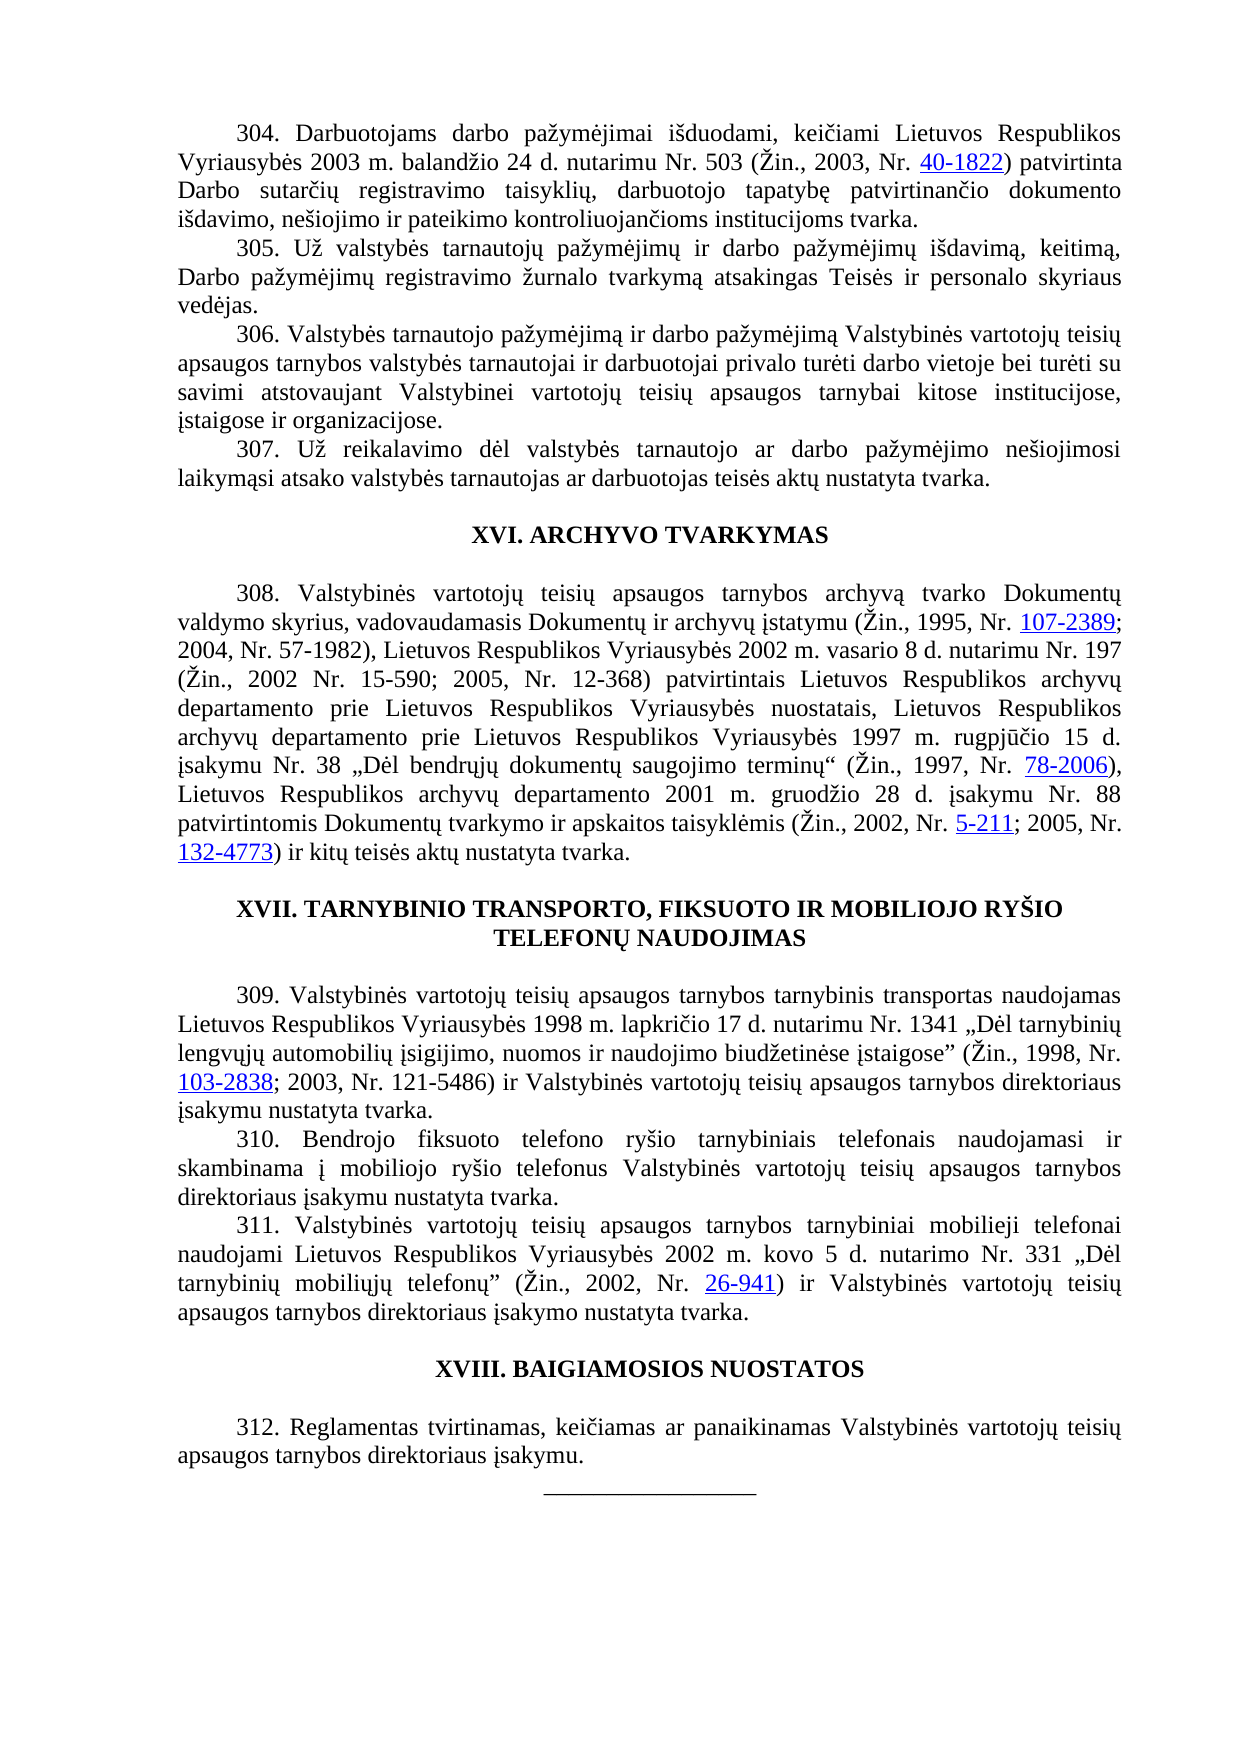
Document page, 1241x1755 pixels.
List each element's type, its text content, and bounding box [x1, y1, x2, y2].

text 307. Už reikalavimo dėl valstybės tarnautojo ar darbo pažymėjimo nešiojimosi laikymąsi atsako valstybės tarnautojas ar darbuotojas teisės aktų nustatyta tvarka. [177, 434, 1122, 492]
text 306. Valstybės tarnautojo pažymėjimą ir darbo pažymėjimą Valstybinės vartotojų teisių apsaugos tarnybos valstybės tarnautojai ir darbuotojai privalo turėti darbo vietoje bei turėti su savimi atstovaujant Valstybinei vartotojų teisių apsaugos tarnybai kitose institucijose, įstaigose ir organizacijose. [177, 319, 1122, 434]
text XVII. TARNYBINIO TRANSPORTO, FIKSUOTO IR MOBILIOJO RYŠIO TELEFONŲ NAUDOJIMAS [177, 894, 1122, 952]
text 312. Reglamentas tvirtinamas, keičiamas ar panaikinamas Valstybinės vartotojų teisių apsaugos tarnybos direktoriaus įsakymu. [177, 1412, 1122, 1469]
text XVIII. BAIGIAMOSIOS NUOSTATOS [177, 1354, 1122, 1383]
text 311. Valstybinės vartotojų teisių apsaugos tarnybos tarnybiniai mobilieji telefonai naudojami Lietuvos Respublikos Vyriausybės 2002 m. kovo 5 d. nutarimo Nr. 331 „Dėl tarnybinių mobiliųjų telefonų” (Žin., 2002, Nr. 26-941) ir Valstybinės vartotojų teisių apsaugos tarnybos direktoriaus įsakymo nustatyta tvarka. [177, 1211, 1122, 1326]
text 308. Valstybinės vartotojų teisių apsaugos tarnybos archyvą tvarko Dokumentų valdymo skyrius, vadovaudamasis Dokumentų ir archyvų įstatymu (Žin., 1995, Nr. 107-2389; 2004, Nr. 57-1982), Lietuvos Respublikos Vyriausybės 2002 m. vasario 8 d. nutarimu Nr. 197 (Žin., 2002 Nr. 15-590; 2005, Nr. 12-368) patvirtintais Lietuvos Respublikos archyvų departamento prie Lietuvos Respublikos Vyriausybės nuostatais, Lietuvos Respublikos archyvų departamento prie Lietuvos Respublikos Vyriausybės 1997 m. rugpjūčio 15 d. įsakymu Nr. 38 „Dėl bendrųjų dokumentų saugojimo terminų“ (Žin., 1997, Nr. 78-2006), Lietuvos Respublikos archyvų departamento 2001 m. gruodžio 28 d. įsakymu Nr. 88 patvirtintomis Dokumentų tvarkymo ir apskaitos taisyklėmis (Žin., 2002, Nr. 5-211; 2005, Nr. 132-4773) ir kitų teisės aktų nustatyta tvarka. [177, 578, 1122, 866]
text 304. Darbuotojams darbo pažymėjimai išduodami, keičiami Lietuvos Respublikos Vyriausybės 2003 m. balandžio 24 d. nutarimu Nr. 503 (Žin., 2003, Nr. 40-1822) patvirtinta Darbo sutarčių registravimo taisyklių, darbuotojo tapatybę patvirtinančio dokumento išdavimo, nešiojimo ir pateikimo kontroliuojančioms institucijoms tvarka. [177, 118, 1122, 233]
text 305. Už valstybės tarnautojų pažymėjimų ir darbo pažymėjimų išdavimą, keitimą, Darbo pažymėjimų registravimo žurnalo tvarkymą atsakingas Teisės ir personalo skyriaus vedėjas. [177, 233, 1122, 319]
text _________________ [177, 1469, 1122, 1498]
text XVI. ARCHYVO TVARKYMAS [177, 521, 1122, 549]
text 310. Bendrojo fiksuoto telefono ryšio tarnybiniais telefonais naudojamasi ir skambinama į mobiliojo ryšio telefonus Valstybinės vartotojų teisių apsaugos tarnybos direktoriaus įsakymu nustatyta tvarka. [177, 1124, 1122, 1211]
text 309. Valstybinės vartotojų teisių apsaugos tarnybos tarnybinis transportas naudojamas Lietuvos Respublikos Vyriausybės 1998 m. lapkričio 17 d. nutarimu Nr. 1341 „Dėl tarnybinių lengvųjų automobilių įsigijimo, nuomos ir naudojimo biudžetinėse įstaigose” (Žin., 1998, Nr. 103-2838; 2003, Nr. 121-5486) ir Valstybinės vartotojų teisių apsaugos tarnybos direktoriaus įsakymu nustatyta tvarka. [177, 981, 1122, 1124]
